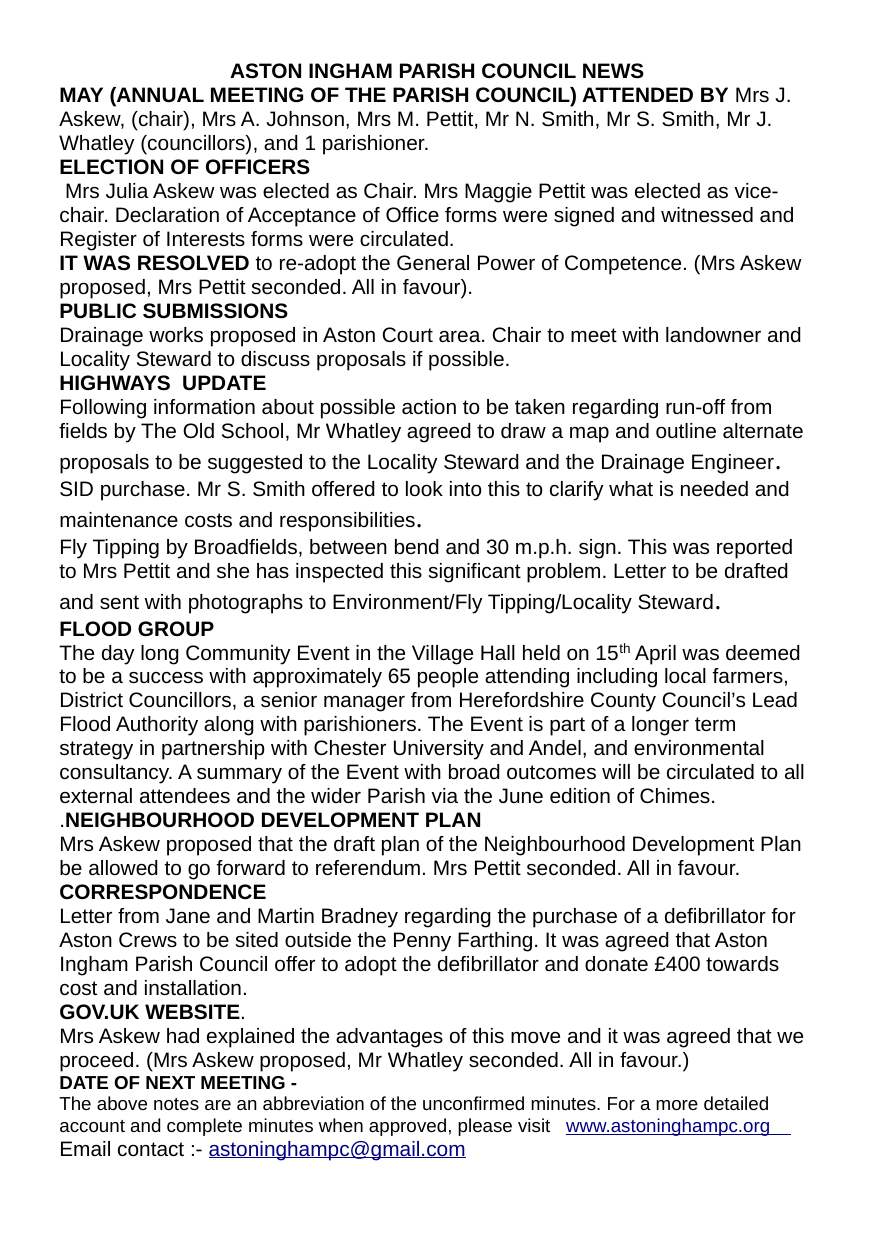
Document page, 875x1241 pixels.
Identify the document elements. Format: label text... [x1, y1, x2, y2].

text Mrs Julia Askew was elected as Chair. Mrs Maggie Pettit was elected as vice-chair. Declaration of Acceptance of Office forms were signed and witnessed and Register of Interests forms were circulated. [59, 179, 815, 251]
text MAY (ANNUAL MEETING OF THE PARISH COUNCIL) ATTENDED BY Mrs J. Askew, (chair), Mrs A. Johnson, Mrs M. Pettit, Mr N. Smith, Mr S. Smith, Mr J. Whatley (councillors), and 1 parishioner. [59, 83, 815, 155]
text Mrs Askew proposed that the draft plan of the Neighbourhood Development Plan be allowed to go forward to referendum. Mrs Pettit seconded. All in favour. [59, 832, 815, 880]
text IT WAS RESOLVED to re-adopt the General Power of Competence. (Mrs Askew proposed, Mrs Pettit seconded. All in favour). [59, 251, 815, 299]
text The above notes are an abbreviation of the unconfirmed minutes. For a more detailed account and complete minutes when approved, please visit www.astoninghampc.org [59, 1093, 815, 1136]
text Mrs Askew had explained the advantages of this move and it was agreed that we proceed. (Mrs Askew proposed, Mr Whatley seconded. All in favour.) [59, 1024, 815, 1072]
text GOV.UK WEBSITE. [59, 1000, 815, 1024]
text Letter from Jane and Martin Bradney regarding the purchase of a defibrillator for Aston Crews to be sited outside the Penny Farthing. It was agreed that Aston Ingham Parish Council offer to adopt the defibrillator and donate £400 towards cost and installation. [59, 904, 815, 1000]
text Fly Tipping by Broadfields, between bend and 30 m.p.h. sign. This was reported to Mrs Pettit and she has inspected this significant problem. Letter to be drafted and sent with photographs to Environment/Fly Tipping/Locality Steward. [59, 534, 815, 616]
text Drainage works proposed in Aston Court area. Chair to meet with landowner and Locality Steward to discuss proposals if possible. [59, 323, 815, 371]
text CORRESPONDENCE [59, 880, 815, 904]
text HIGHWAYS UPDATE [59, 371, 815, 394]
text ASTON INGHAM PARISH COUNCIL NEWS [59, 59, 815, 83]
text SID purchase. Mr S. Smith offered to look into this to clarify what is needed and maintenance costs and responsibilities. [59, 476, 815, 534]
text .NEIGHBOURHOOD DEVELOPMENT PLAN [59, 808, 815, 832]
text FLOOD GROUP [59, 616, 815, 640]
text DATE OF NEXT MEETING - [59, 1072, 815, 1093]
text Following information about possible action to be taken regarding run-off from fields by The Old School, Mr Whatley agreed to draw a map and outline alternate proposals to be suggested to the Locality Steward and the Drainage Engineer. [59, 394, 815, 476]
text PUBLIC SUBMISSIONS [59, 299, 815, 323]
text ELECTION OF OFFICERS [59, 155, 815, 179]
text The day long Community Event in the Village Hall held on 15th April was deemed to be a success with approximately 65 people attending including local farmers, District Councillors, a senior manager from Herefordshire County Council’s Lead Flood Authority along with parishioners. The Event is part of a longer term strategy in partnership with Chester University and Andel, and environmental consultancy. A summary of the Event with broad outcomes will be circulated to all external attendees and the wider Parish via the June edition of Chimes. [59, 640, 815, 808]
text Email contact :- astoninghampc@gmail.com [59, 1136, 815, 1160]
